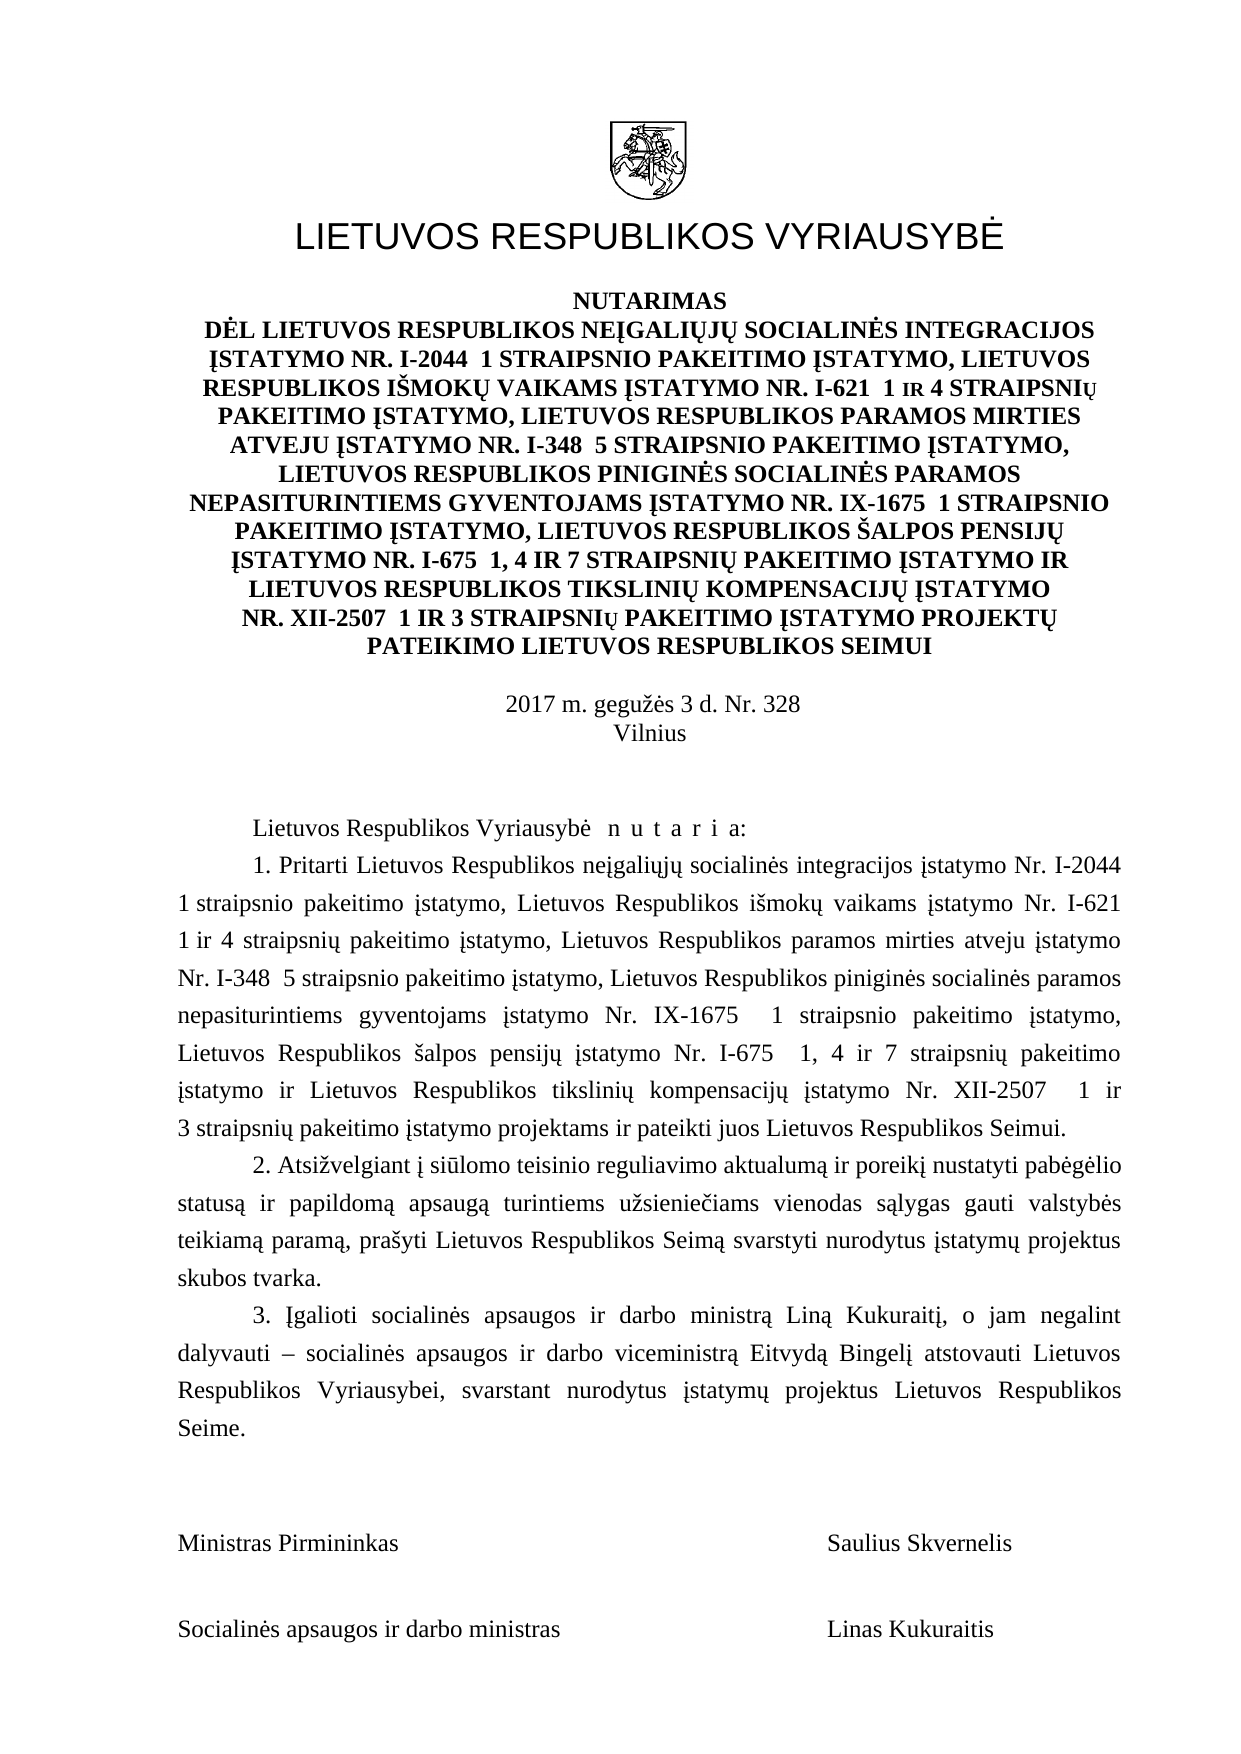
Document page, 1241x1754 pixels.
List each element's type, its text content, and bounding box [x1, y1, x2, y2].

text Socialinės apsaugos ir darbo ministras Linas Kukuraitis [177, 1614, 1122, 1643]
text Vilnius [177, 718, 1122, 746]
text nutarimas [177, 286, 1122, 315]
text 3. Įgalioti socialinės apsaugos ir darbo ministrą Liną Kukuraitį, o jam negalint dalyvauti – socialinės apsaugos ir darbo viceministrą Eitvydą Bingelį atstovauti Lietuvos Respublikos Vyriausybei, svarstant nurodytus įstatymų projektus Lietuvos Respublikos Seime. [177, 1291, 1122, 1441]
text Lietuvos Respublikos Vyriausybė [177, 214, 1122, 258]
text Ministras Pirmininkas Saulius Skvernelis [177, 1528, 1122, 1556]
text 1. Pritarti Lietuvos Respublikos neįgaliųjų socialinės integracijos įstatymo Nr. I-2044 1 straipsnio pakeitimo įstatymo, Lietuvos Respublikos išmokų vaikams įstatymo Nr. I-621 1 ir 4 straipsnių pakeitimo įstatymo, Lietuvos Respublikos paramos mirties atveju įstatymo Nr. I-348 5 straipsnio pakeitimo įstatymo, Lietuvos Respublikos piniginės socialinės paramos nepasiturintiems gyventojams įstatymo Nr. IX-1675 1 straipsnio pakeitimo įstatymo, Lietuvos Respublikos šalpos pensijų įstatymo Nr. I-675 1, 4 ir 7 straipsnių pakeitimo įstatymo ir Lietuvos Respublikos tikslinių kompensacijų įstatymo Nr. XII-2507 1 ir 3 straipsnių pakeitimo įstatymo projektams ir pateikti juos Lietuvos Respublikos Seimui. [177, 841, 1122, 1141]
text DĖL LIETUVOS RESPUBLIKOS NEĮGALIŲJŲ SOCIALINĖS INTEGRACIJOS ĮSTATYMO NR. I-2044 1 STRAIPSNIO PAKEITIMO ĮSTATYMO, LIETUVOS RESPUBLIKOS IŠMOKŲ VAIKAMS ĮSTATYMO NR. I-621 1 ir 4 STRAIPSNIų PAKEITIMO ĮSTATYMO, LIETUVOS RESPUBLIKOS PARAMOS MIRTIES ATVEJU ĮSTATYMO NR. I-348 5 STRAIPSNIO PAKEITIMO ĮSTATYMO, LIETUVOS RESPUBLIKOS PINIGINĖS SOCIALINĖS PARAMOS NEPASITURINTIEMS GYVENTOJAMS ĮSTATYMO NR. IX-1675 1 STRAIPSNIO PAKEITIMO ĮSTATYMO, LIETUVOS RESPUBLIKOS ŠALPOS PENSIJŲ ĮSTATYMO NR. I-675 1, 4 IR 7 STRAIPSNIŲ PAKEITIMO ĮSTATYMO IR LIETUVOS RESPUBLIKOS TIKSLINIŲ KOMPENSACIJŲ ĮSTATYMO NR. XII-2507 1 IR 3 STRAIPSNIų PAKEITIMO ĮSTATYMO PROJEKTŲ PATEIKIMO LIETUVOS RESPUBLIKOS SEIMUI [177, 315, 1122, 660]
text 2. Atsižvelgiant į siūlomo teisinio reguliavimo aktualumą ir poreikį nustatyti pabėgėlio statusą ir papildomą apsaugą turintiems užsieniečiams vienodas sąlygas gauti valstybės teikiamą paramą, prašyti Lietuvos Respublikos Seimą svarstyti nurodytus įstatymų projektus skubos tvarka. [177, 1141, 1122, 1291]
text 2017 m. gegužės 3 d. Nr. 328 [177, 689, 1122, 718]
text Lietuvos Respublikos Vyriausybė nutaria: [177, 804, 1122, 841]
